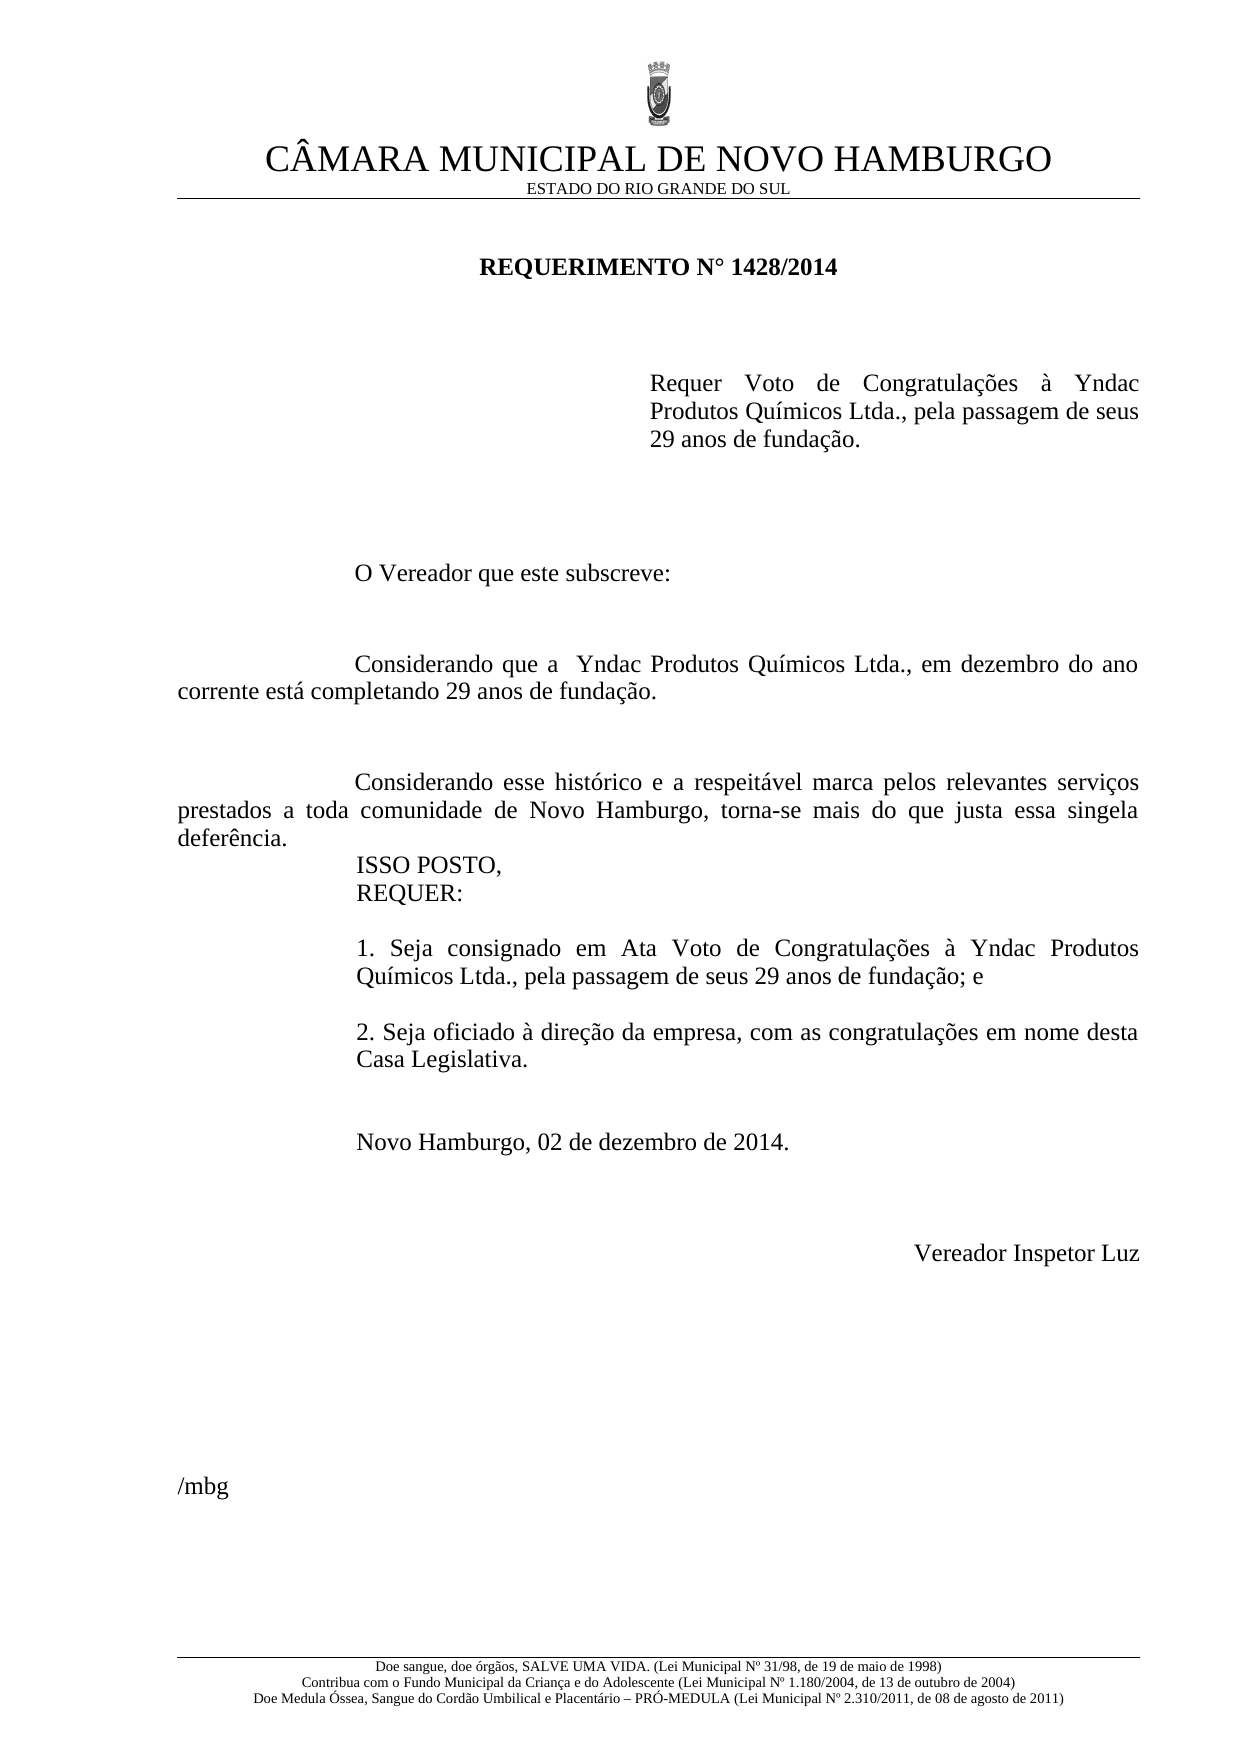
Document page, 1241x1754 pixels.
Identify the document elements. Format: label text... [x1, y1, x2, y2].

text Considerando que a Yndac Produtos Químicos Ltda., em dezembro do ano corrente está completando 29 anos de fundação. [177, 650, 1140, 705]
text O Vereador que este subscreve: [177, 559, 1140, 587]
title REQUERIMENTO N° 1428/2014 [177, 253, 1140, 281]
text /mbg [177, 1472, 1140, 1499]
text REQUER: [356, 879, 1140, 907]
text 1. Seja consignado em Ata Voto de Congratulações à Yndac Produtos Químicos Ltda., pela passagem de seus 29 anos de fundação; e [356, 934, 1140, 990]
text Considerando esse histórico e a respeitável marca pelos relevantes serviços prestados a toda comunidade de Novo Hamburgo, torna-se mais do que justa essa singela deferência. [177, 768, 1140, 851]
list 2. Seja oficiado à direção da empresa, com as congratulações em nome desta Casa Legislativa. [356, 1018, 1140, 1073]
text Novo Hamburgo, 02 de dezembro de 2014. [356, 1128, 1140, 1156]
text ISSO POSTO, [356, 851, 1140, 879]
text Vereador Inspetor Luz [177, 1239, 1140, 1267]
text Requer Voto de Congratulações à Yndac Produtos Químicos Ltda., pela passagem de seus 29 anos de fundação. [649, 369, 1140, 453]
